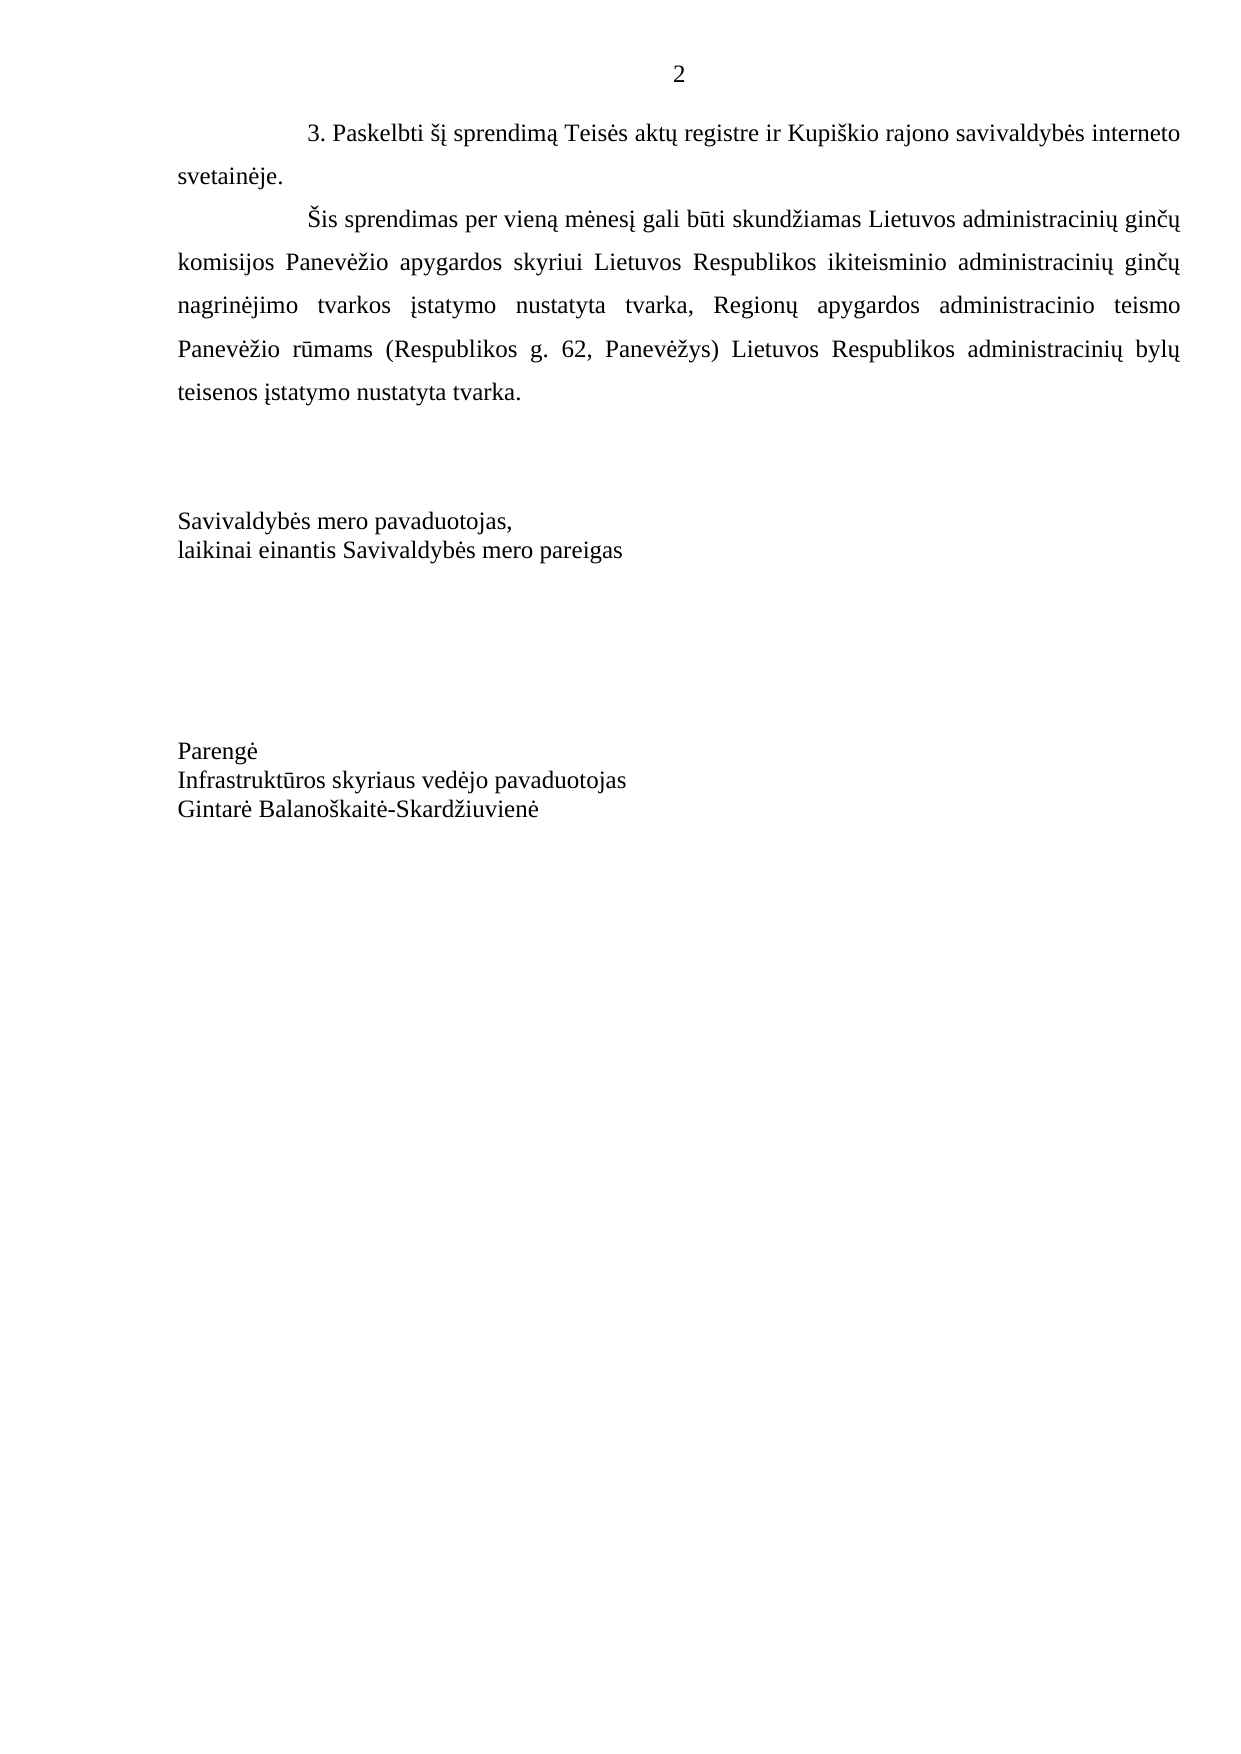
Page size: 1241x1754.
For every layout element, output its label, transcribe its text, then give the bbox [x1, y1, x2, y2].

text Šis sprendimas per vieną mėnesį gali būti skundžiamas Lietuvos administracinių ginčų komisijos Panevėžio apygardos skyriui Lietuvos Respublikos ikiteisminio administracinių ginčų nagrinėjimo tvarkos įstatymo nustatyta tvarka, Regionų apygardos administracinio teismo Panevėžio rūmams (Respublikos g. 62, Panevėžys) Lietuvos Respublikos administracinių bylų teisenos įstatymo nustatyta tvarka. [177, 204, 1181, 406]
text laikinai einantis Savivaldybės mero pareigas [177, 535, 1181, 564]
text Gintarė Balanoškaitė-Skardžiuvienė [177, 794, 1181, 822]
text Infrastruktūros skyriaus vedėjo pavaduotojas [177, 765, 1181, 794]
text 3. Paskelbti šį sprendimą Teisės aktų registre ir Kupiškio rajono savivaldybės interneto svetainėje. [177, 118, 1181, 190]
text Savivaldybės mero pavaduotojas, [177, 506, 1181, 535]
text Parengė [177, 736, 1181, 765]
